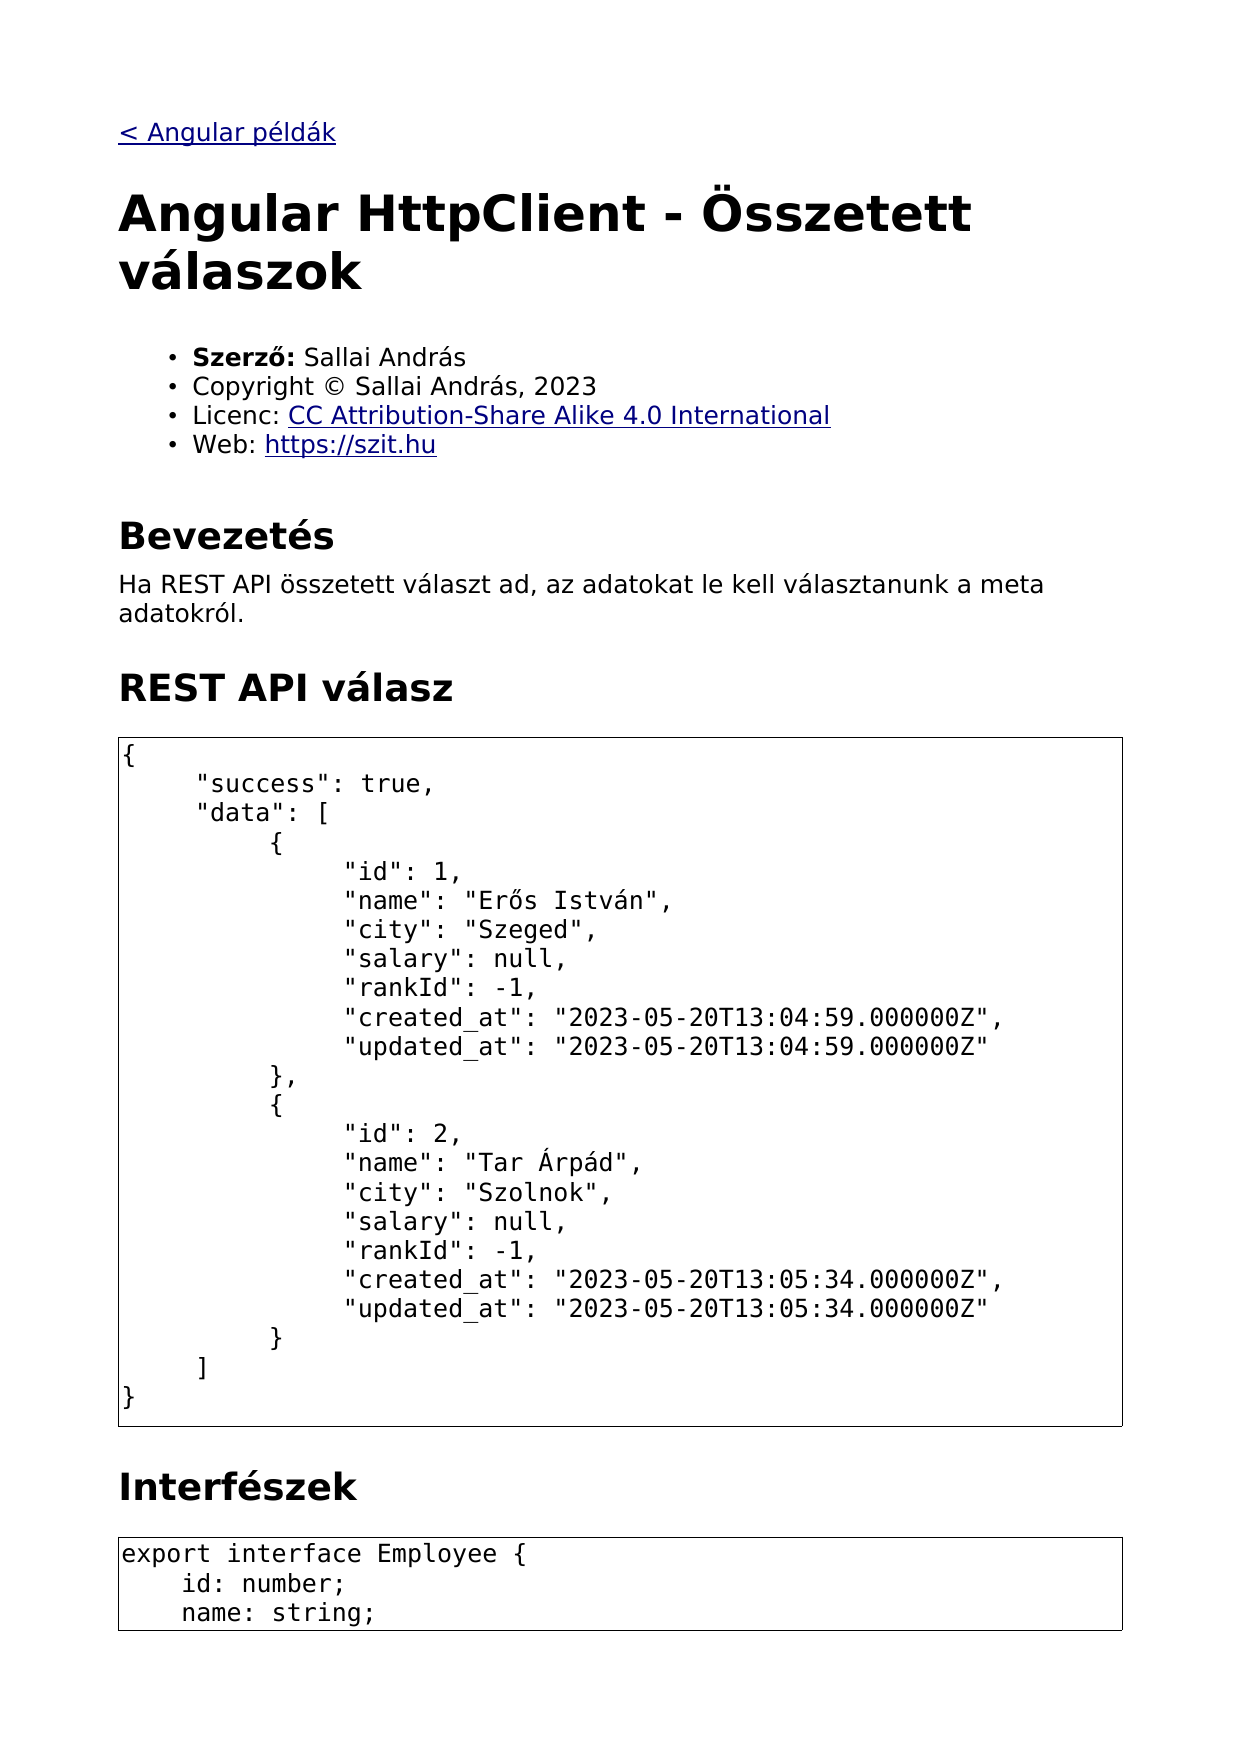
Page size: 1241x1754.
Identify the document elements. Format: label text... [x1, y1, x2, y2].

subtitle Interfészek [118, 1466, 1122, 1509]
list Szerző: Sallai András [177, 343, 1122, 372]
text Ha REST API összetett választ ad, az adatokat le kell választanunk a meta adatokról. [118, 571, 1122, 629]
list Licenc: CC Attribution-Share Alike 4.0 International [177, 402, 1122, 431]
subtitle Bevezetés [118, 514, 1122, 558]
list Web: https://szit.hu [177, 431, 1122, 460]
table_header export interface Employee { id: number; name: string; [119, 1538, 1122, 1630]
subtitle Angular HttpClient - Összetett válaszok [118, 185, 1122, 301]
list Copyright © Sallai András, 2023 [177, 372, 1122, 402]
text < Angular példák [118, 118, 1122, 147]
table_header { "success": true, "data": [ { "id": 1, "name": "Erős István", "city": "Szeged", "salary": null, "rankId": -1, "created_at": "2023-05-20T13:04:59.000000Z", "updated_at": "2023-05-20T13:04:59.000000Z" }, { "id": 2, "name": "Tar Árpád", "city": "Szolnok", "salary": null, "rankId": -1, "created_at": "2023-05-20T13:05:34.000000Z", "updated_at": "2023-05-20T13:05:34.000000Z" } ] } [119, 738, 1122, 1426]
subtitle REST API válasz [118, 666, 1122, 710]
